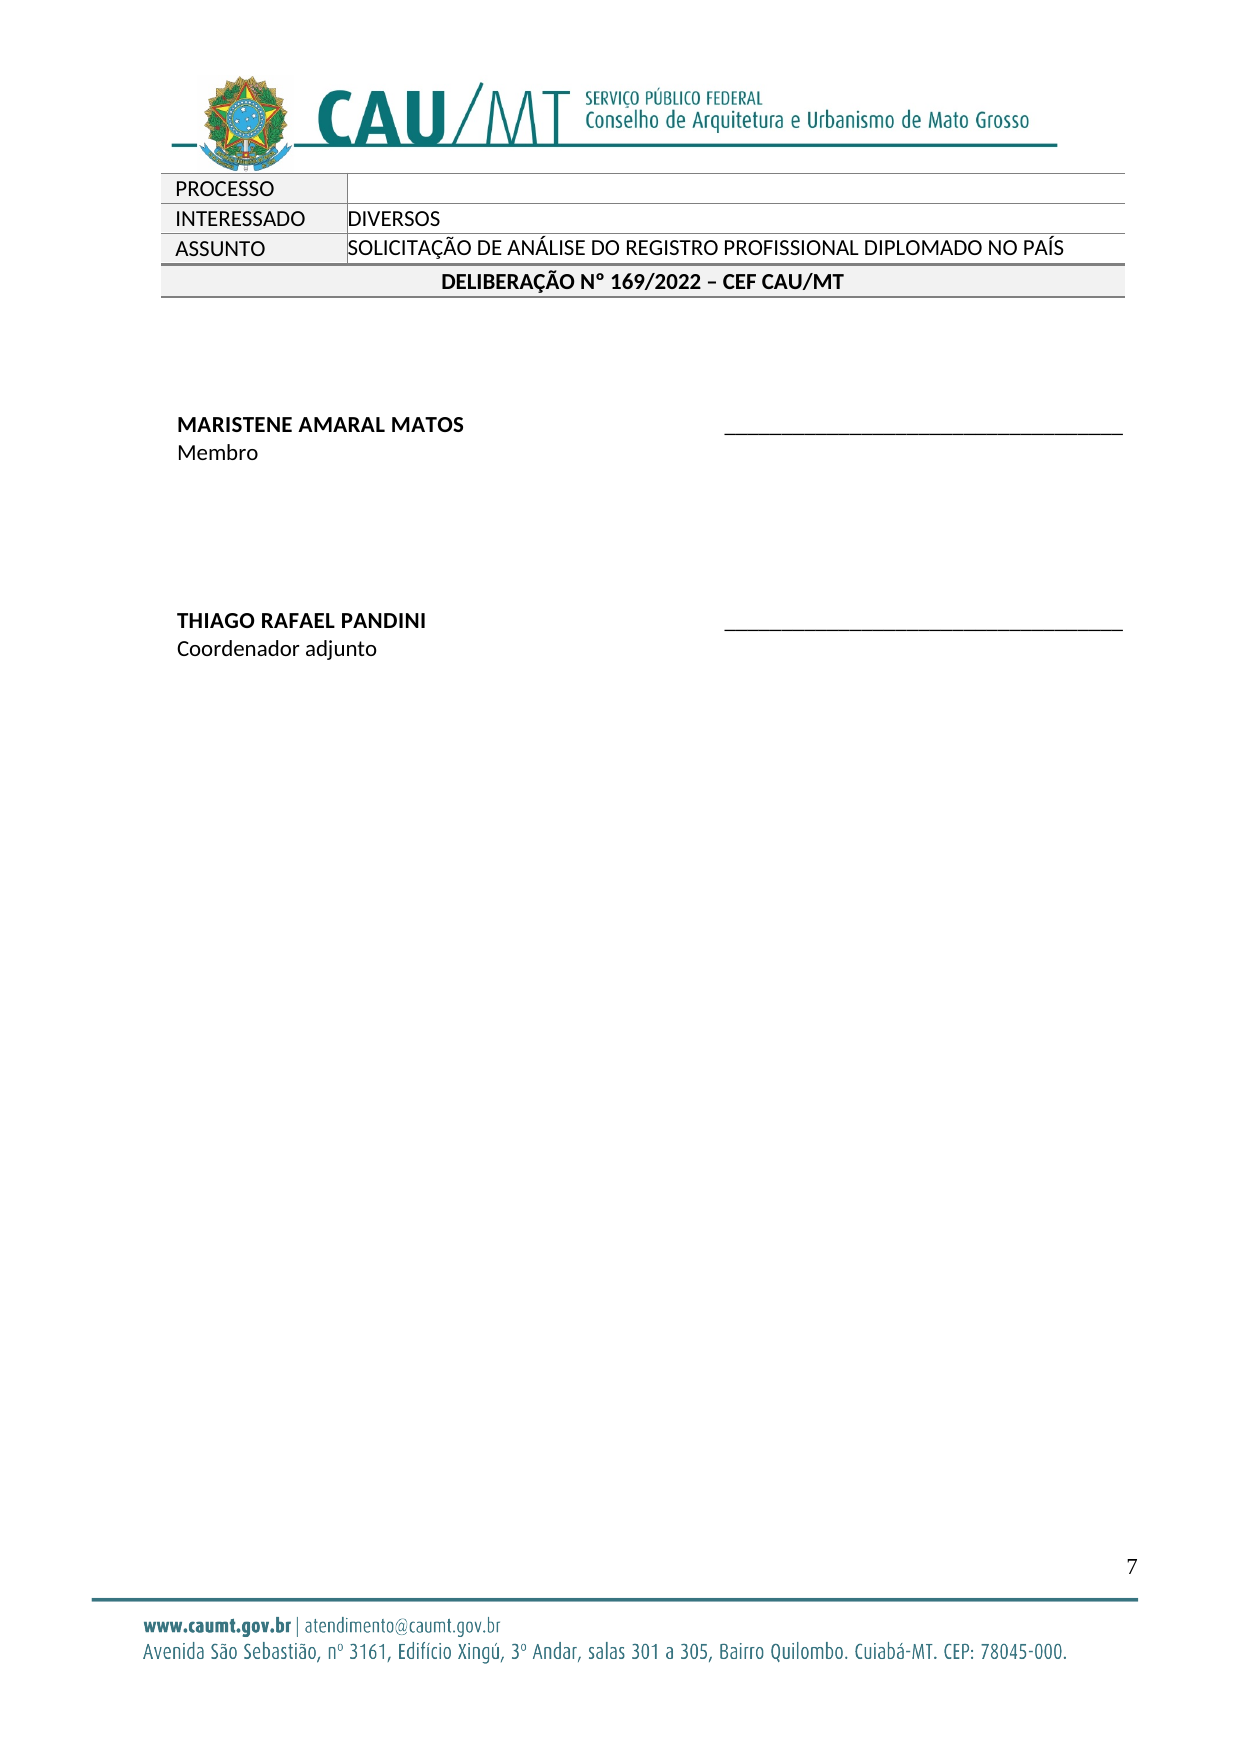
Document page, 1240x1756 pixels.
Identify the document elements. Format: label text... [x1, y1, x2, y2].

table_header maristene amaral matos Membro Thiago Rafael Pandini Coordenador adjunto [92, 326, 639, 719]
table_header ___________________________________ ___________________________________ [639, 326, 1137, 719]
